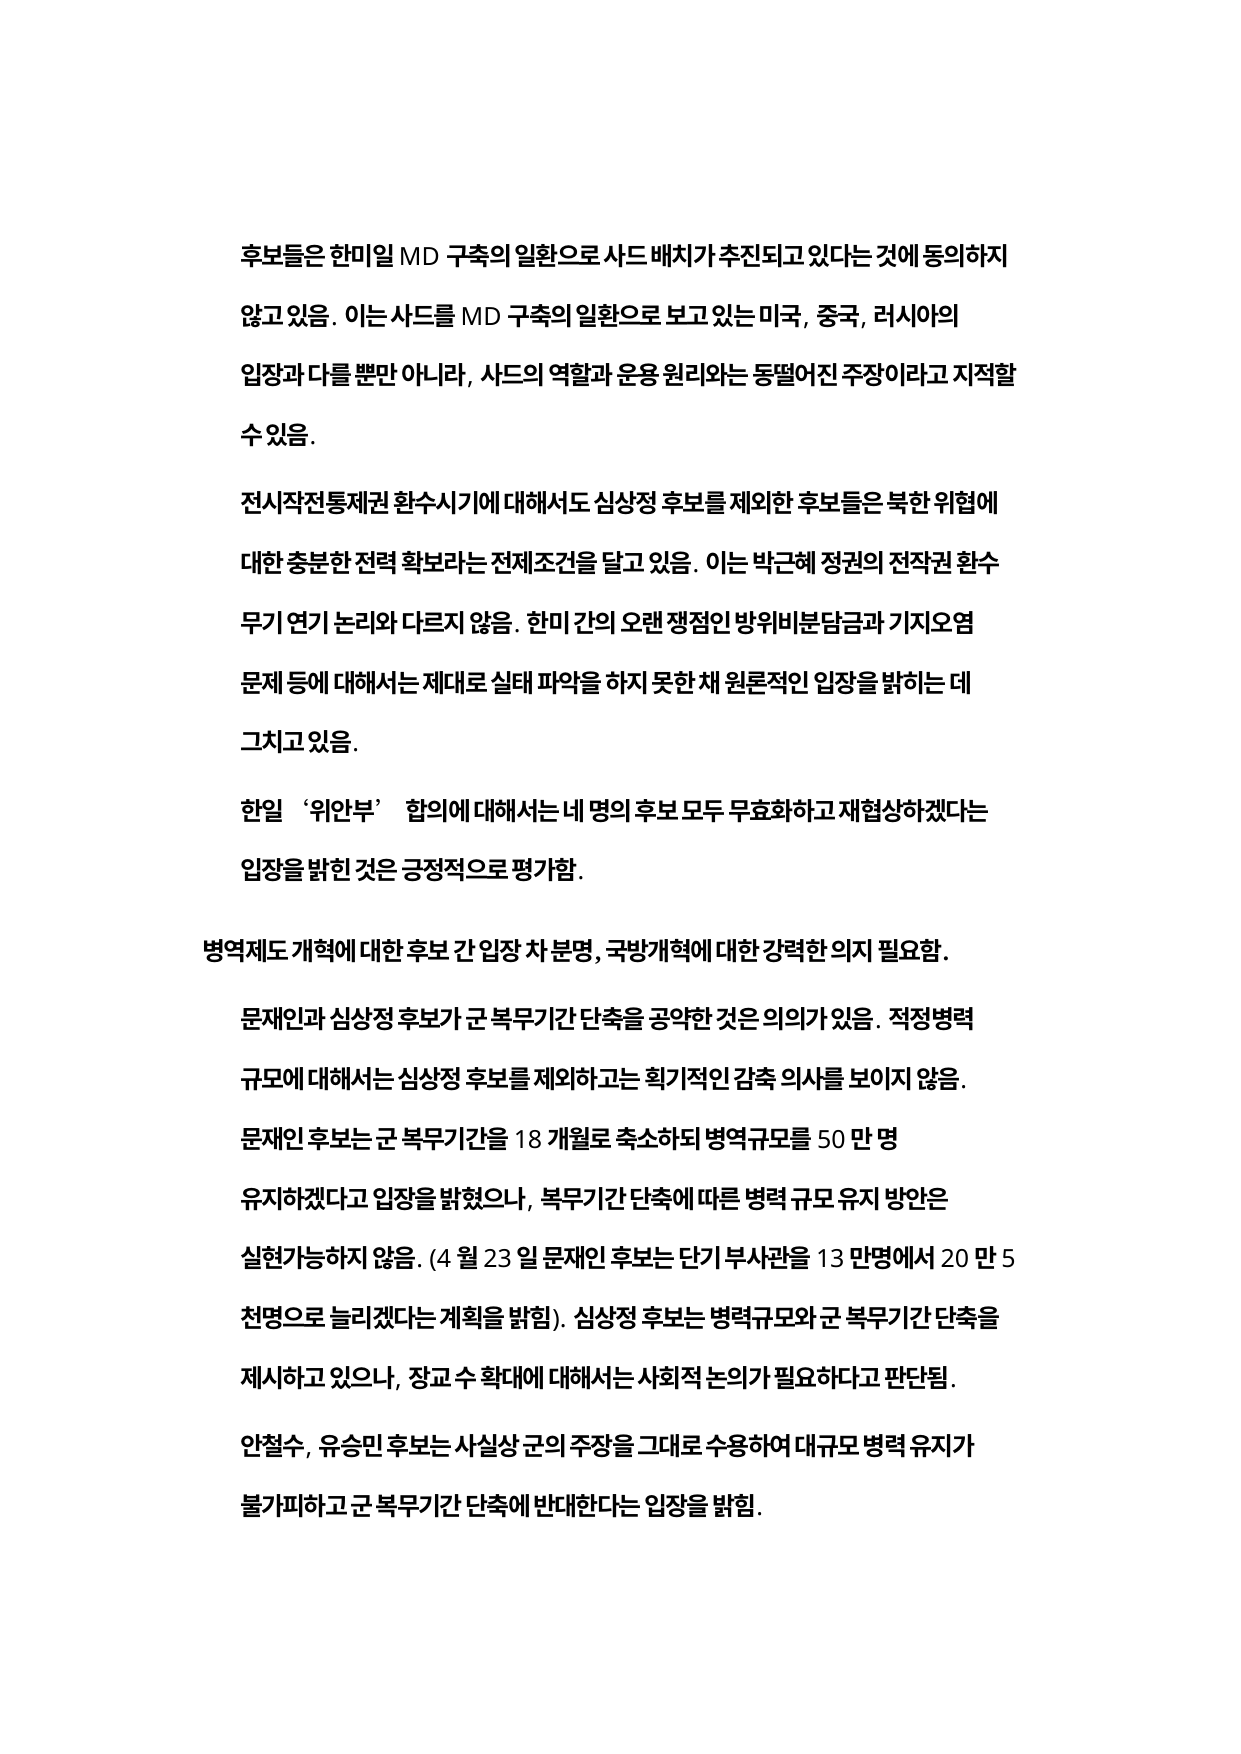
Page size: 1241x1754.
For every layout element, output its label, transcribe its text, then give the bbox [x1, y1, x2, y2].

text 안철수, 유승민 후보는 사실상 군의 주장을 그대로 수용하여 대규모 병력 유지가 불가피하고 군 복무기간 단축에 반대한다는 입장을 밝힘. [240, 1427, 1021, 1523]
text 후보들은 한미일 MD 구축의 일환으로 사드 배치가 추진되고 있다는 것에 동의하지 않고 있음. 이는 사드를 MD 구축의 일환으로 보고 있는 미국, 중국, 러시아의 입장과 다를 뿐만 아니라, 사드의 역할과 운용 원리와는 동떨어진 주장이라고 지적할 수 있음. [240, 236, 1021, 452]
text 한일‘위안부’ 합의에 대해서는 네 명의 후보 모두 무효화하고 재협상하겠다는 입장을 밝힌 것은 긍정적으로 평가함. [240, 791, 1021, 887]
text 문재인과 심상정 후보가 군 복무기간 단축을 공약한 것은 의의가 있음. 적정병력 규모에 대해서는 심상정 후보를 제외하고는 획기적인 감축 의사를 보이지 않음. 문재인 후보는 군 복무기간을 18개월로 축소하되 병역규모를 50만 명 유지하겠다고 입장을 밝혔으나, 복무기간 단축에 따른 병력 규모 유지 방안은 실현가능하지 않음. (4월 23일 문재인 후보는 단기 부사관을 13만명에서 20만 5천명으로 늘리겠다는 계획을 밝힘). 심상정 후보는 병력규모와 군 복무기간 단축을 제시하고 있으나, 장교 수 확대에 대해서는 사회적 논의가 필요하다고 판단됨. [240, 1000, 1021, 1395]
text 전시작전통제권 환수시기에 대해서도 심상정 후보를 제외한 후보들은 북한 위협에 대한 충분한 전력 확보라는 전제조건을 달고 있음. 이는 박근혜 정권의 전작권 환수 무기 연기 논리와 다르지 않음. 한미 간의 오랜 쟁점인 방위비분담금과 기지오염 문제 등에 대해서는 제대로 실태 파악을 하지 못한 채 원론적인 입장을 밝히는 데 그치고 있음. [240, 484, 1021, 759]
text 병역제도 개혁에 대한 후보 간 입장 차 분명, 국방개혁에 대한 강력한 의지 필요함. [202, 931, 1001, 968]
